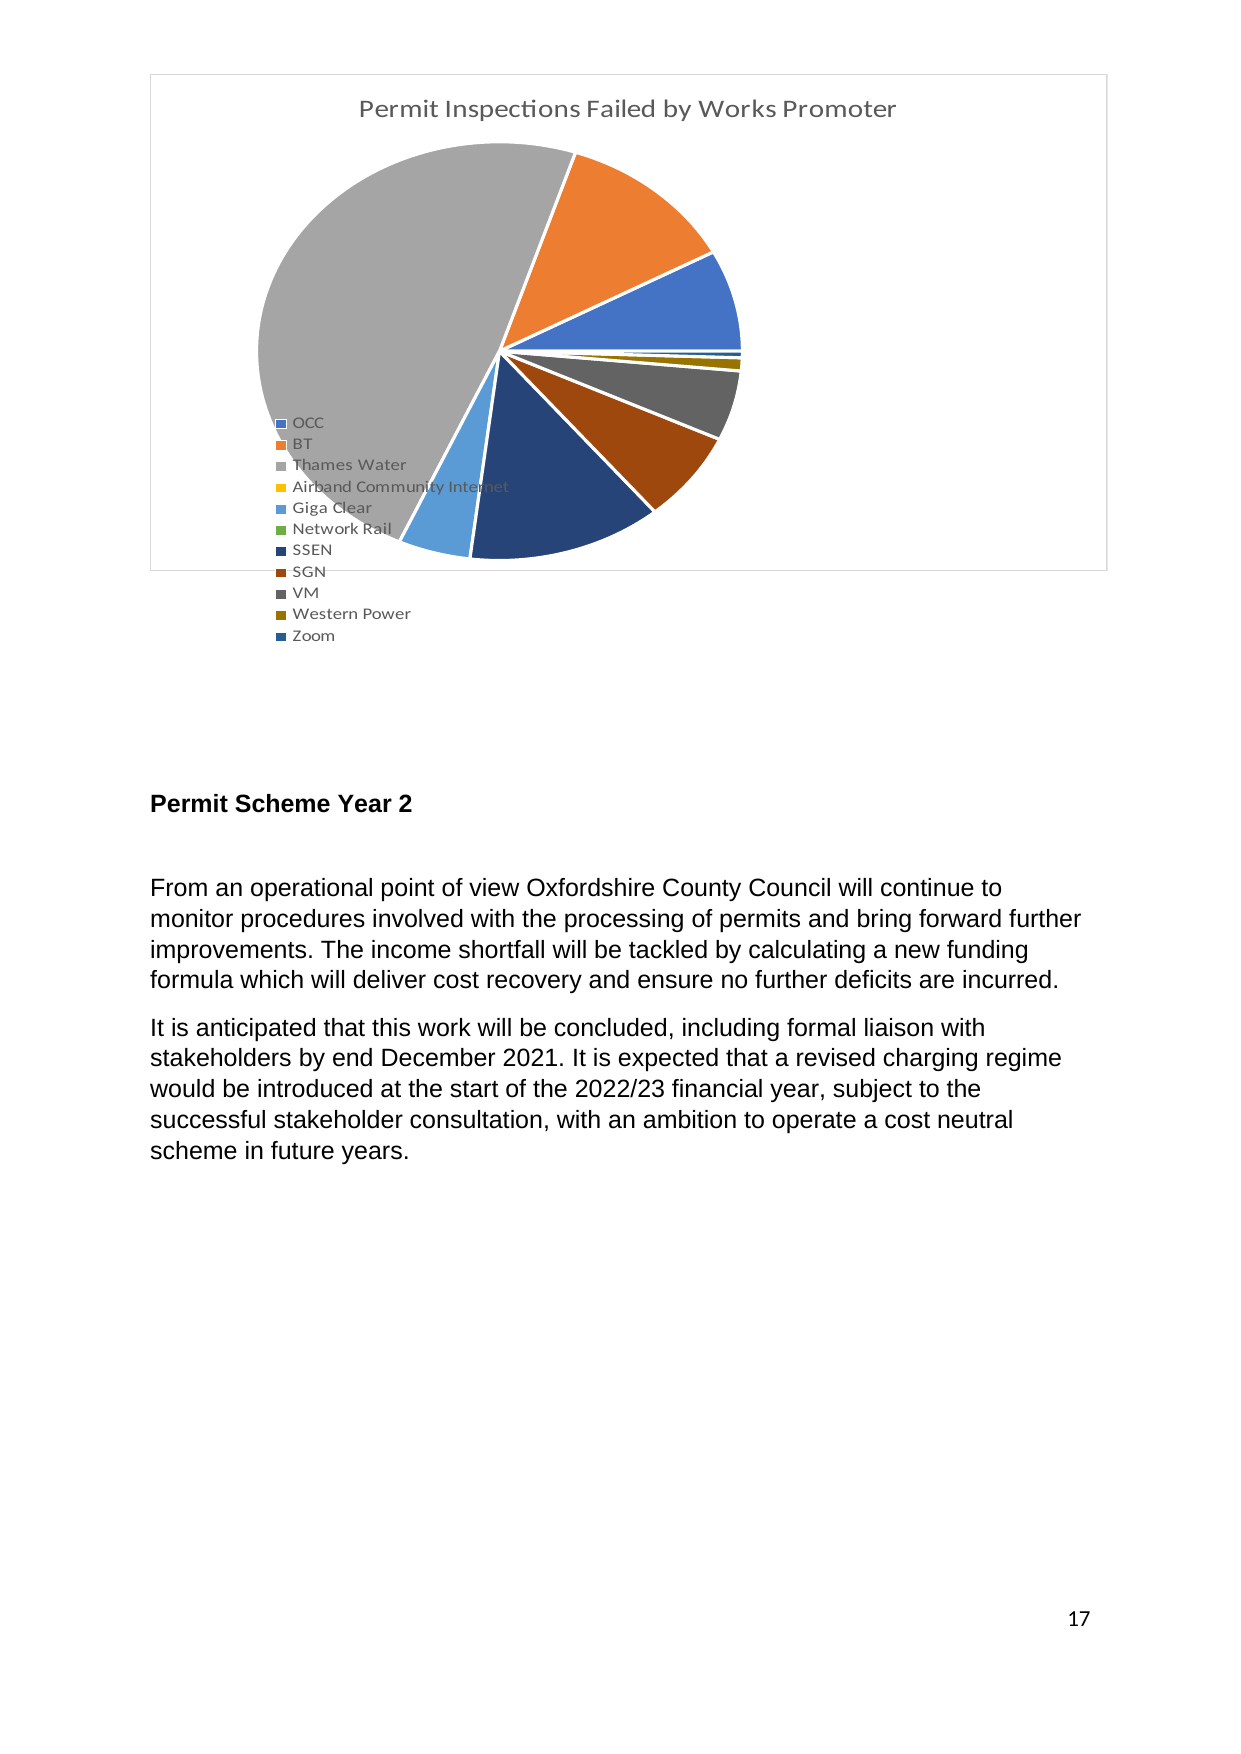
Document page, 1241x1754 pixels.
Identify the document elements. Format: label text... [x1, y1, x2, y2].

text From an operational point of view Oxfordshire County Council will continue to monitor procedures involved with the processing of permits and bring forward further improvements. The income shortfall will be tackled by calculating a new funding formula which will deliver cost recovery and ensure no further deficits are incurred. [150, 873, 1090, 994]
subtitle Permit Scheme Year 2 [150, 789, 1090, 817]
text It is anticipated that this work will be concluded, including formal liaison with stakeholders by end December 2021. It is expected that a revised charging regime would be introduced at the start of the 2022/23 financial year, subject to the successful stakeholder consultation, with an ambition to operate a cost neutral scheme in future years. [150, 1013, 1090, 1164]
